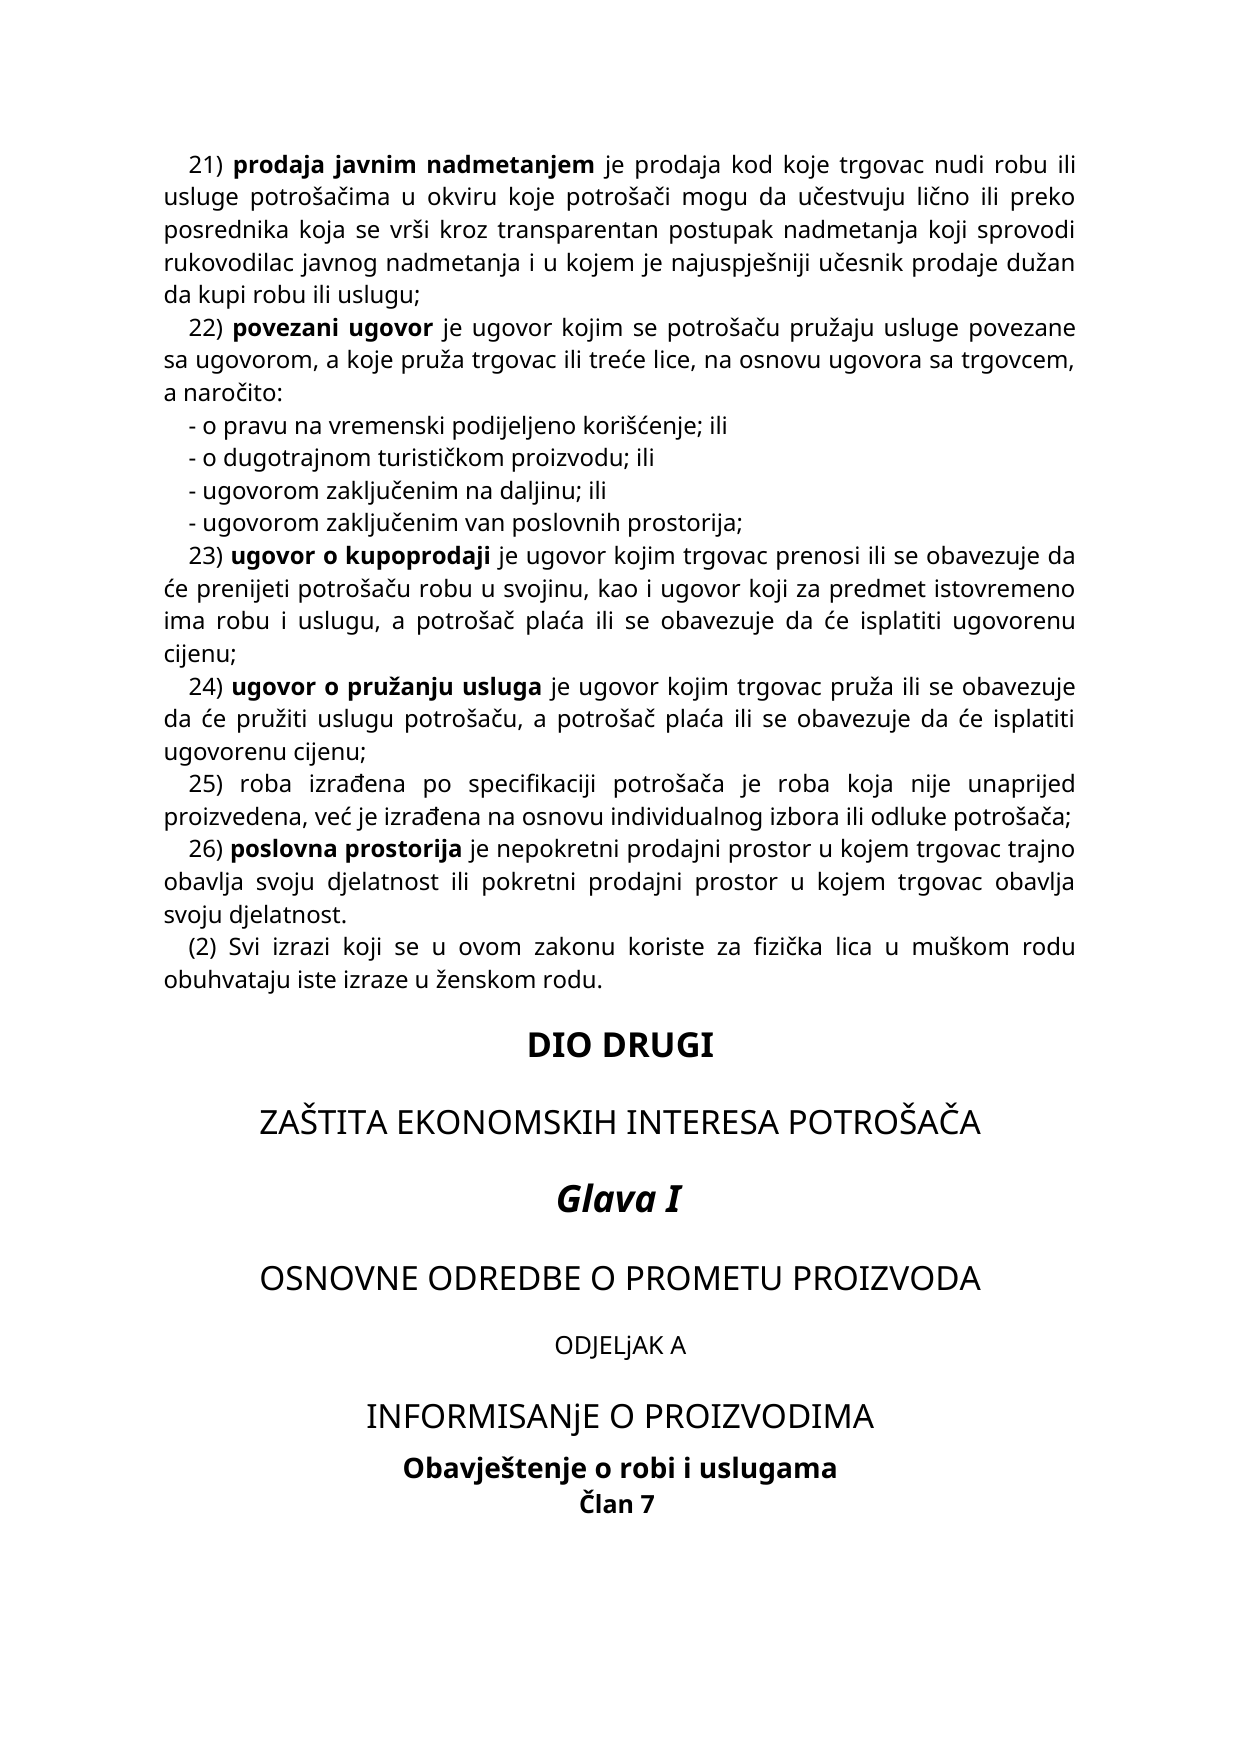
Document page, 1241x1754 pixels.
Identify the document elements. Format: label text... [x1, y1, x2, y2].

text 26) poslovna prostorija je nepokretni prodajni prostor u kojem trgovac trajno obavlja svoju djelatnost ili pokretni prodajni prostor u kojem trgovac obavlja svoju djelatnost. [163, 832, 1077, 930]
text - o pravu na vremenski podijeljeno korišćenje; ili [163, 408, 1077, 441]
text - ugovorom zaključenim na daljinu; ili [163, 474, 1077, 506]
text 21) prodaja javnim nadmetanjem je prodaja kod koje trgovac nudi robu ili usluge potrošačima u okviru koje potrošači mogu da učestvuju lično ili preko posrednika koja se vrši kroz transparentan postupak nadmetanja koji sprovodi rukovodilac javnog nadmetanja i u kojem je najuspješniji učesnik prodaje dužan da kupi robu ili uslugu; [163, 148, 1077, 311]
text 24) ugovor o pružanju usluga je ugovor kojim trgovac pruža ili se obavezuje da će pružiti uslugu potrošaču, a potrošač plaća ili se obavezuje da će isplatiti ugovorenu cijenu; [163, 669, 1077, 767]
text - o dugotrajnom turističkom proizvodu; ili [163, 441, 1077, 474]
text Glava I [148, 1172, 1093, 1223]
text Član 7 ﻿ [148, 1486, 1093, 1520]
text Obavještenje o robi i uslugama [148, 1448, 1093, 1486]
text 22) povezani ugovor je ugovor kojim se potrošaču pružaju usluge povezane sa ugovorom, a koje pruža trgovac ili treće lice, na osnovu ugovora sa trgovcem, a naročito: [163, 311, 1077, 408]
text DIO DRUGI [148, 1020, 1093, 1067]
text 25) roba izrađena po specifikaciji potrošača je roba koja nije unaprijed proizvedena, već je izrađena na osnovu individualnog izbora ili odluke potrošača; [163, 767, 1077, 832]
text ODJELjAK A [148, 1328, 1093, 1362]
text (2) Svi izrazi koji se u ovom zakonu koriste za fizička lica u muškom rodu obuhvataju iste izraze u ženskom rodu. [163, 930, 1077, 995]
text INFORMISANjE O PROIZVODIMA [148, 1393, 1093, 1438]
text 23) ugovor o kupoprodaji je ugovor kojim trgovac prenosi ili se obavezuje da će prenijeti potrošaču robu u svojinu, kao i ugovor koji za predmet istovremeno ima robu i uslugu, a potrošač plaća ili se obavezuje da će isplatiti ugovorenu cijenu; [163, 539, 1077, 669]
text - ugovorom zaključenim van poslovnih prostorija; [163, 506, 1077, 539]
text ZAŠTITA EKONOMSKIH INTERESA POTROŠAČA [148, 1098, 1093, 1144]
text OSNOVNE ODREDBE O PROMETU PROIZVODA [148, 1254, 1093, 1300]
